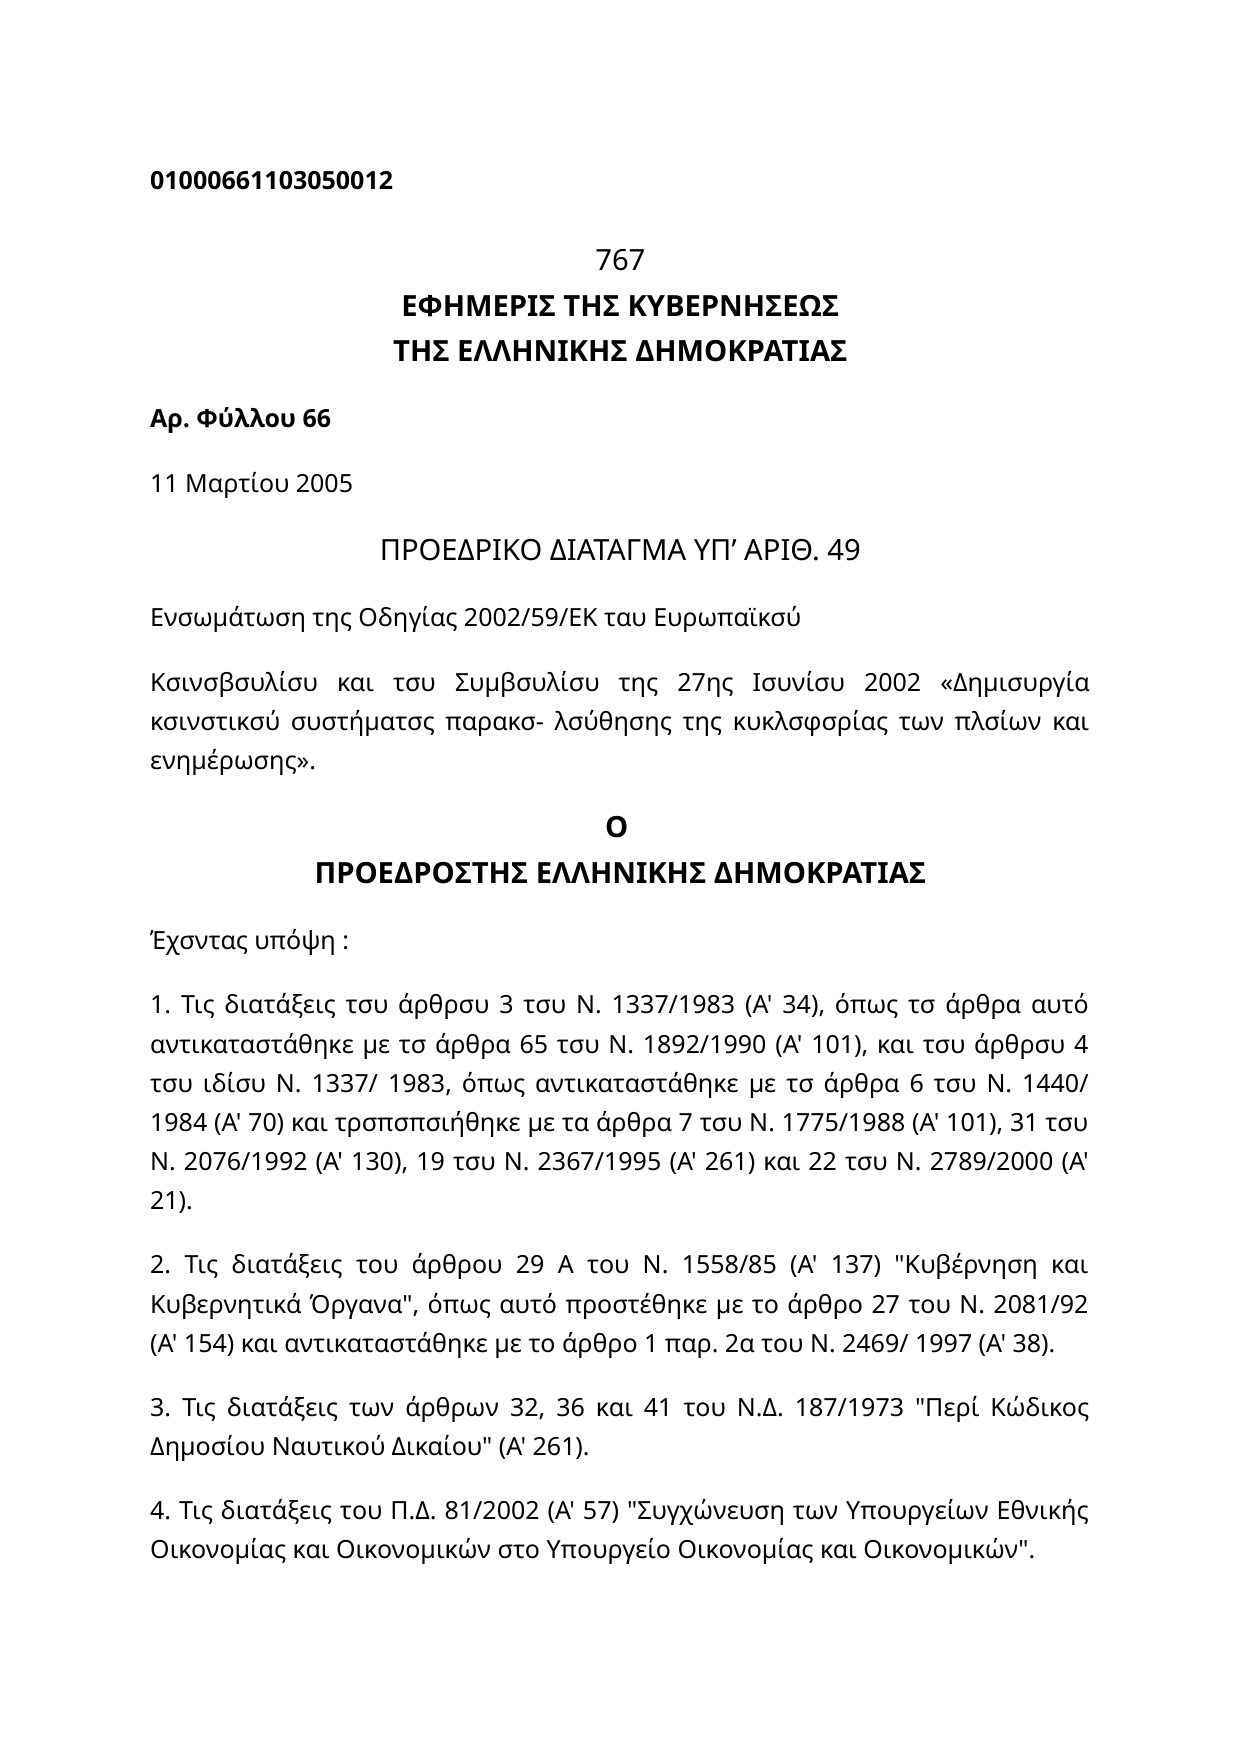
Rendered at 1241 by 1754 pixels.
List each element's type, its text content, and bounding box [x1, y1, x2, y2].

text 11 Μαρτίου 2005 [150, 465, 1090, 499]
text O ΠΡΟΕΔΡΟΣΤΗΣ ΕΛΛΗΝΙΚΗΣ ΔΗΜΟΚΡΑΤΙΑΣ [150, 807, 1090, 892]
title 01000661103050012 [150, 162, 1090, 197]
text Έχσντας υπόψη : [150, 923, 1090, 957]
text 767 ΕΦΗΜΕΡΙΣ ΤΗΣ ΚΥΒΕΡΝΗΣΕΩΣ ΤΗΣ ΕΛΛΗΝΙΚΗΣ ΔΗΜΟΚΡΑΤΙΑΣ [150, 239, 1090, 370]
text 4. Τις διατάξεις του Π.Δ. 81/2002 (Α' 57) "Συγχώνευση των Υπουργείων Εθνικής Οικονομίας και Οικονομικών στο Υπουργείο Οικονομίας και Οικονομικών". [150, 1493, 1090, 1566]
text Κσινσβσυλίσυ και τσυ Συμβσυλίσυ της 27ης Ισυνίσυ 2002 «Δημισυργία κσινστικσύ συστήματσς παρακσ- λσύθησης της κυκλσφσρίας των πλσίων και ενημέρωσης». [150, 664, 1090, 777]
text ΠΡΟΕΔΡΙΚΟ ΔΙΑΤΑΓΜΑ ΥΠ’ ΑΡΙΘ. 49 [150, 529, 1090, 569]
text 3. Τις διατάξεις των άρθρων 32, 36 και 41 του Ν.Δ. 187/1973 "Περί Κώδικος Δημοσίου Ναυτικού Δικαίου" (Α' 261). [150, 1389, 1090, 1463]
text Ενσωμάτωση της Οδηγίας 2002/59/ΕΚ ταυ Ευρωπαϊκσύ [150, 600, 1090, 634]
text 1. Τις διατάξεις τσυ άρθρσυ 3 τσυ Ν. 1337/1983 (Α' 34), όπως τσ άρθρα αυτό αντικαταστάθηκε με τσ άρθρα 65 τσυ Ν. 1892/1990 (Α' 101), και τσυ άρθρσυ 4 τσυ ιδίσυ Ν. 1337/ 1983, όπως αντικαταστάθηκε με τσ άρθρα 6 τσυ Ν. 1440/ 1984 (Α' 70) και τρσπσπσιήθηκε με τα άρθρα 7 τσυ Ν. 1775/1988 (Α' 101), 31 τσυ Ν. 2076/1992 (Α' 130), 19 τσυ Ν. 2367/1995 (Α' 261) και 22 τσυ Ν. 2789/2000 (Α' 21). [150, 987, 1090, 1217]
text Αρ. Φύλλου 66 [150, 401, 1090, 435]
text 2. Τις διατάξεις του άρθρου 29 Α του Ν. 1558/85 (Α' 137) "Κυβέρνηση και Κυβερνητικά Όργανα", όπως αυτό προστέθηκε με το άρθρο 27 του Ν. 2081/92 (Α' 154) και αντικαταστάθηκε με το άρθρο 1 παρ. 2α του Ν. 2469/ 1997 (Α' 38). [150, 1247, 1090, 1359]
